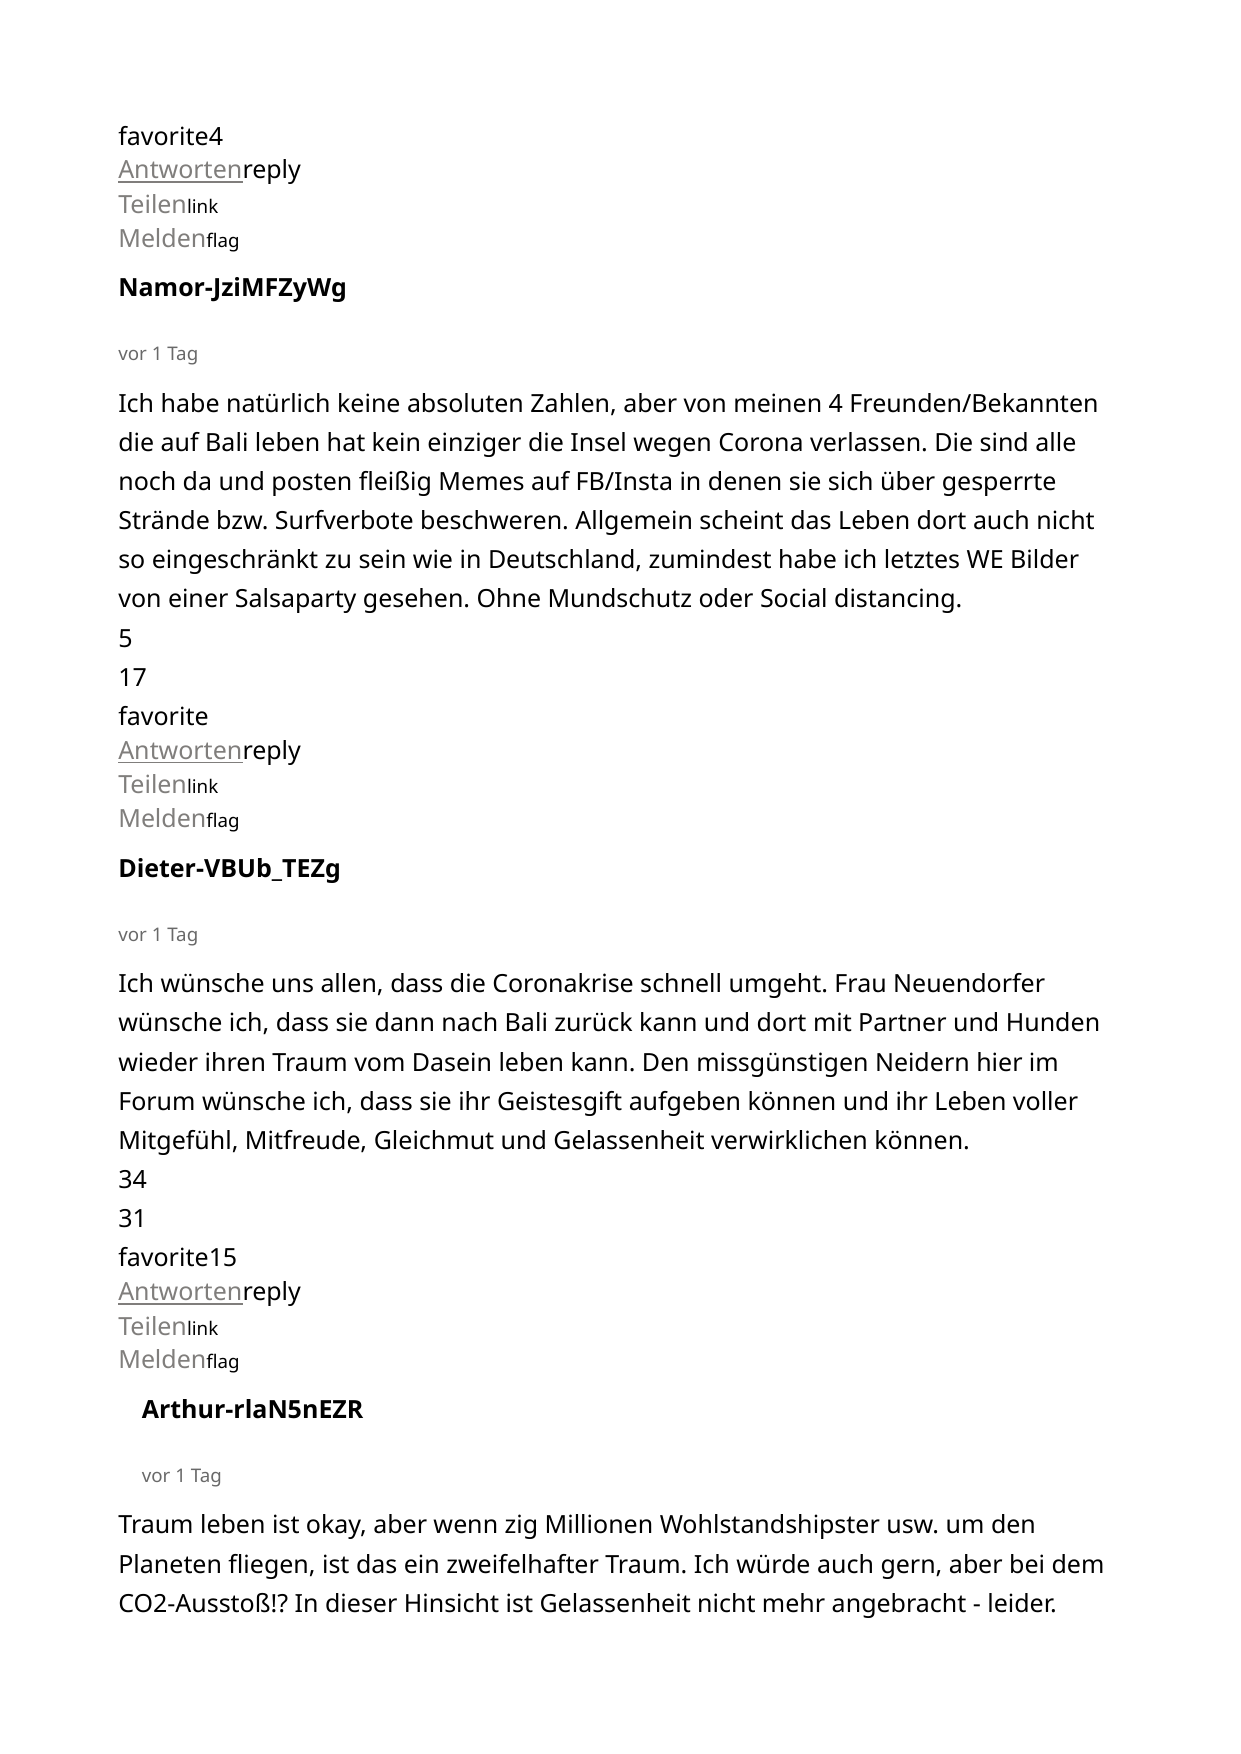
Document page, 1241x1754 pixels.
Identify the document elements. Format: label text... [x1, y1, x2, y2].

text Dieter-VBUb_TEZg [118, 851, 1114, 884]
text Meldenflag [118, 220, 1122, 254]
text Teilenlink [118, 1308, 1122, 1342]
text 17 [118, 659, 1122, 693]
text Antwortenreply [118, 152, 1122, 186]
text vor 1 Tag [142, 1462, 1117, 1488]
text 34 [118, 1162, 1122, 1196]
text 5 [118, 620, 1122, 654]
text favorite15 [118, 1240, 1122, 1274]
text vor 1 Tag [118, 340, 1117, 366]
text Arthur-rlaN5nEZR [142, 1392, 1114, 1426]
text favorite [118, 699, 1122, 733]
text Namor-JziMFZyWg [118, 270, 1114, 304]
text Meldenflag [118, 801, 1122, 835]
text Teilenlink [118, 186, 1122, 220]
text Ich habe natürlich keine absoluten Zahlen, aber von meinen 4 Freunden/Bekannten die auf Bali leben hat kein einziger die Insel wegen Corona verlassen. Die sind alle noch da und posten fleißig Memes auf FB/Insta in denen sie sich über gesperrte Strände bzw. Surfverbote beschweren. Allgemein scheint das Leben dort auch nicht so eingeschränkt zu sein wie in Deutschland, zumindest habe ich letztes WE Bilder von einer Salsaparty gesehen. Ohne Mundschutz oder Social distancing. [118, 385, 1122, 615]
text 31 [118, 1201, 1122, 1235]
text Meldenflag [118, 1342, 1122, 1376]
text Antwortenreply [118, 1274, 1122, 1308]
text Teilenlink [118, 767, 1122, 801]
text favorite4 [118, 118, 1122, 152]
text Ich wünsche uns allen, dass die Coronakrise schnell umgeht. Frau Neuendorfer wünsche ich, dass sie dann nach Bali zurück kann und dort mit Partner und Hunden wieder ihren Traum vom Dasein leben kann. Den missgünstigen Neidern hier im Forum wünsche ich, dass sie ihr Geistesgift aufgeben können und ihr Leben voller Mitgefühl, Mitfreude, Gleichmut und Gelassenheit verwirklichen können. [118, 966, 1122, 1157]
text Antwortenreply [118, 733, 1122, 767]
text Traum leben ist okay, aber wenn zig Millionen Wohlstandshipster usw. um den Planeten fliegen, ist das ein zweifelhafter Traum. Ich würde auch gern, aber bei dem CO2-Ausstoß!? In dieser Hinsicht ist Gelassenheit nicht mehr angebracht - leider. [118, 1507, 1122, 1619]
text vor 1 Tag [118, 921, 1117, 946]
